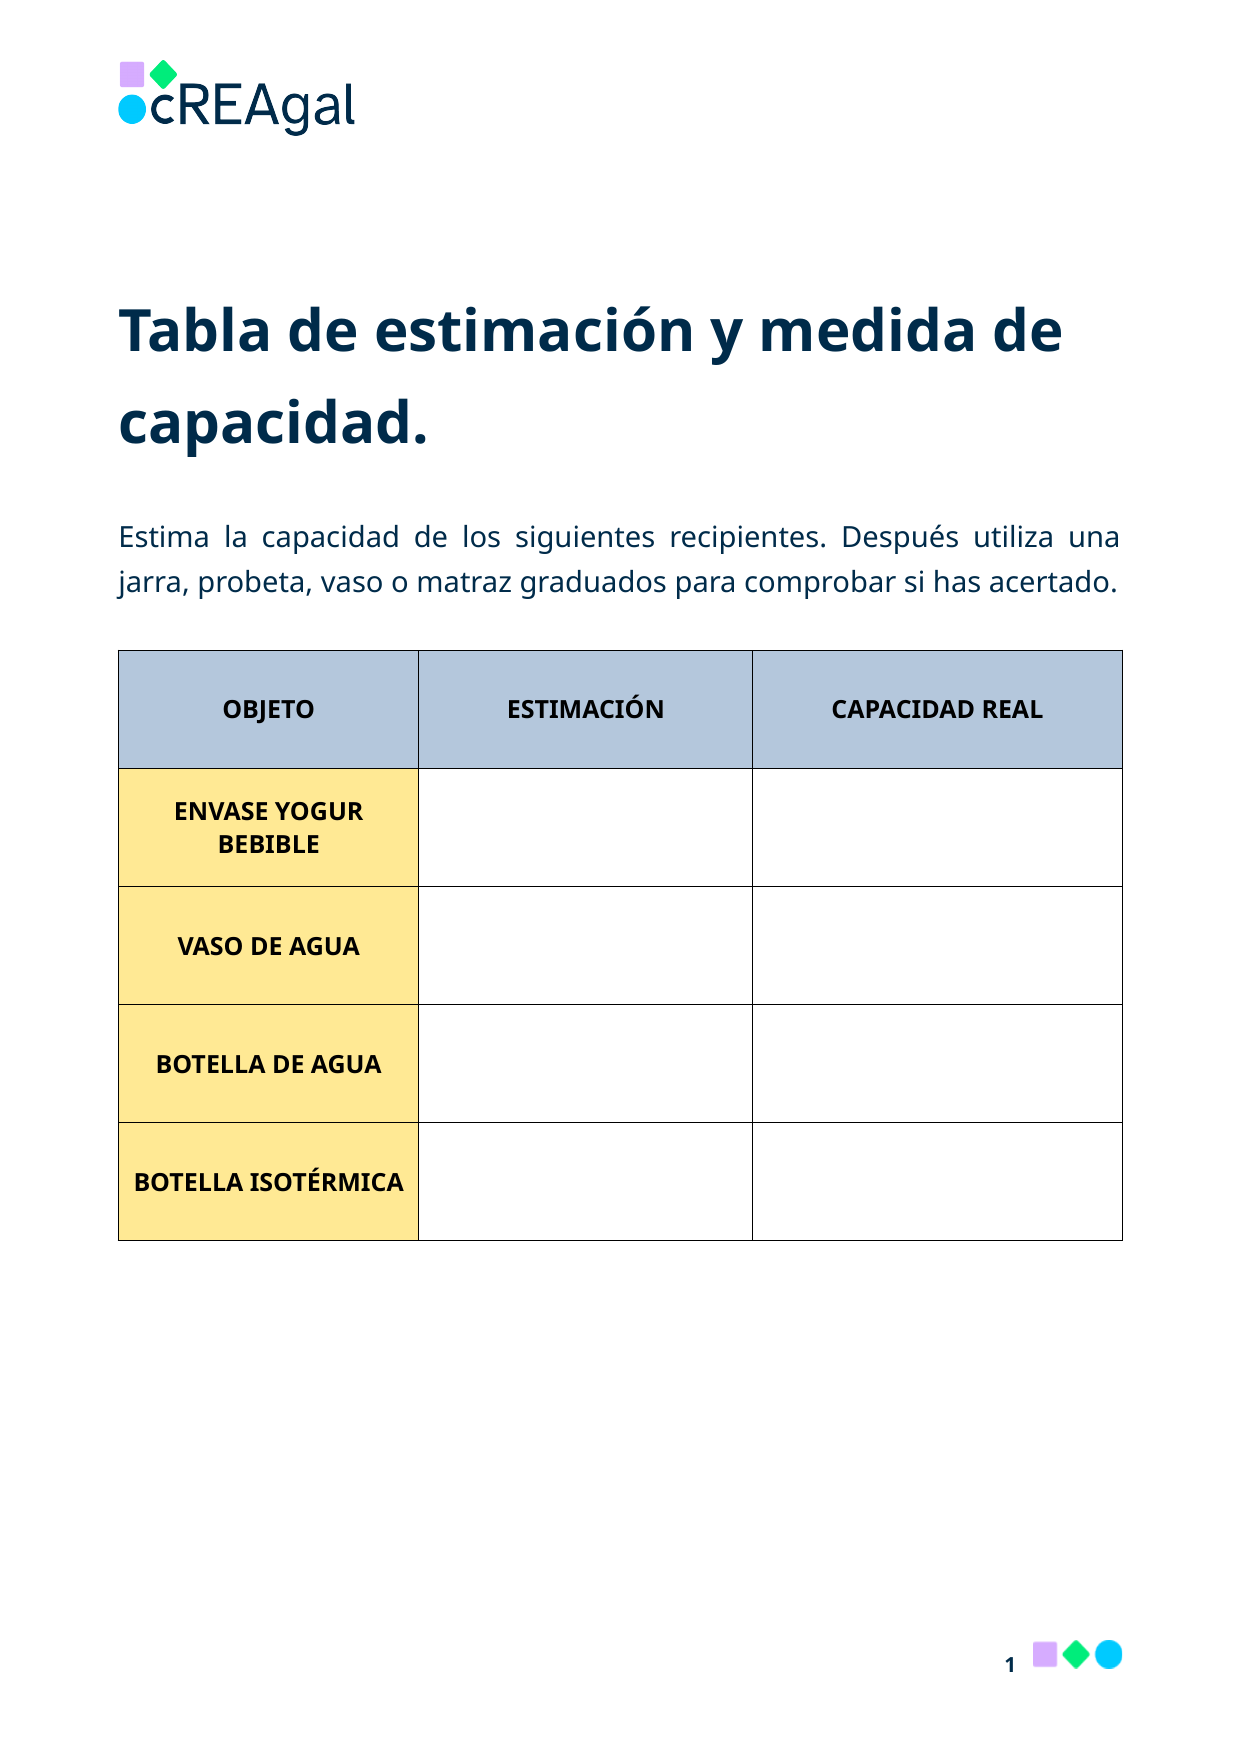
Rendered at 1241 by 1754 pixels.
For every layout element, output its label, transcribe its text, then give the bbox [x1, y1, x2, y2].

table_header ESTIMACIÓN [419, 651, 752, 768]
table_cell [419, 769, 752, 886]
table_cell BOTELLA ISOTÉRMICA [119, 1123, 418, 1240]
table_header OBJETO [119, 651, 418, 768]
table_cell VASO DE AGUA [119, 887, 418, 1004]
picture [1033, 1640, 1106, 1669]
table_cell BOTELLA DE AGUA [119, 1005, 418, 1122]
table_header CAPACIDAD REAL [753, 651, 1122, 768]
picture [1113, 1640, 1123, 1651]
table_cell [753, 887, 1122, 1004]
table_cell [419, 1005, 752, 1122]
table_cell [753, 769, 1122, 886]
picture [1112, 1657, 1123, 1669]
text Estima la capacidad de los siguientes recipientes. Después utiliza una jarra, probeta, vaso o matraz graduados para comprobar si has acertado. [118, 516, 1122, 601]
table_cell [419, 1123, 752, 1240]
table_cell ENVASE YOGUR BEBIBLE [119, 769, 418, 886]
table_cell [419, 887, 752, 1004]
picture [118, 60, 355, 136]
subtitle Tabla de estimación y medida de capacidad. [118, 289, 1122, 460]
table_cell [753, 1123, 1122, 1240]
table_cell [753, 1005, 1122, 1122]
